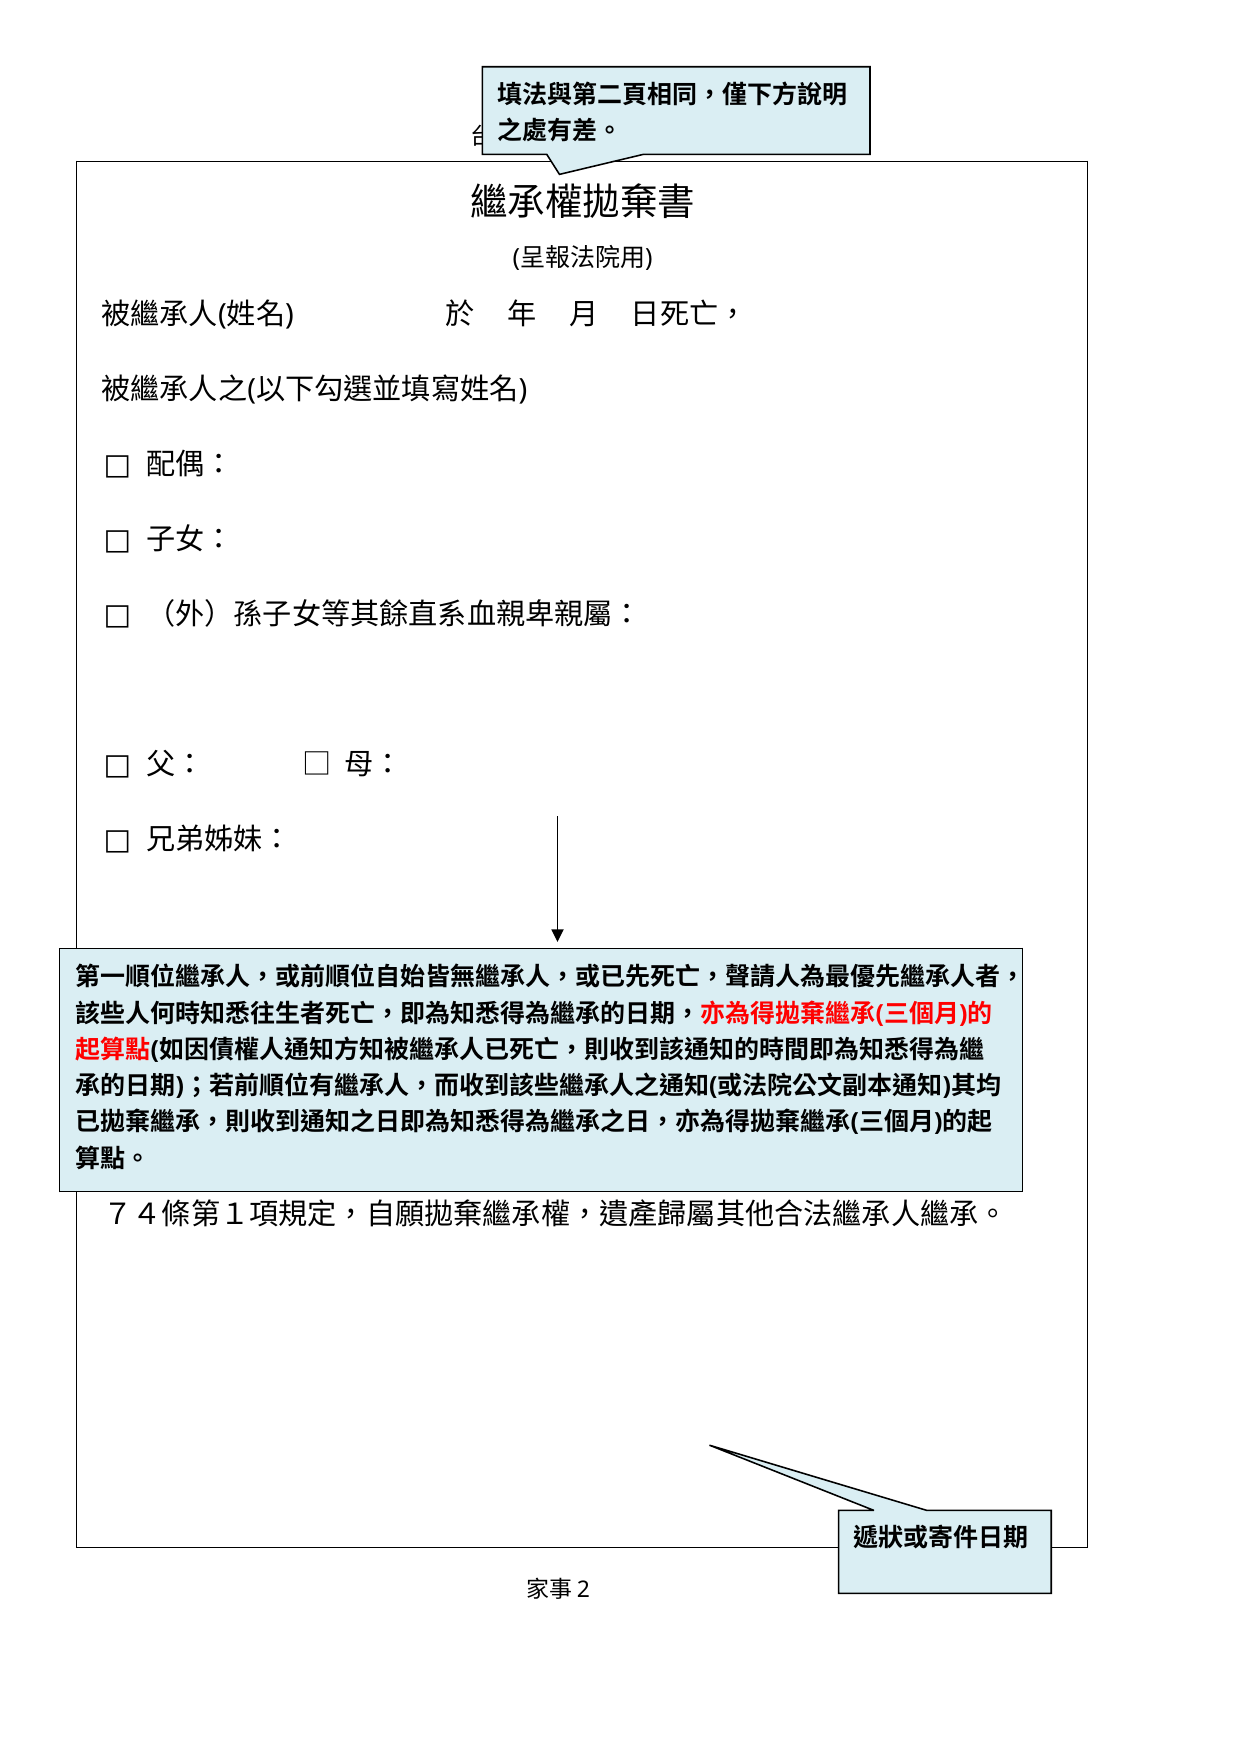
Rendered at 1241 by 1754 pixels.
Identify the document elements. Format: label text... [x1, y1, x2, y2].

table_header 繼承權拋棄書 (呈報法院用) 被繼承人(姓名) 於 年 月 日死亡， 被繼承人之(以下勾選並填寫姓名) □ 配偶： □ 子女： □ （外）孫子女等其餘直系血親卑親屬： □ 父： □ 母： □ 兄弟姊妹： □ 祖父(外祖父)： □ 祖母(外祖母)： 即立繼承權拋棄書人於 年 月 日始知悉得為繼承，依民法第１１ ７４條第１項規定，自願拋棄繼承權，遺產歸屬其他合法繼承人繼承。 中 華 民 國 年 月 日 [77, 1184, 1087, 1547]
table_header 繼承權拋棄書 (呈報法院用) 被繼承人(姓名) 於 年 月 日死亡， 被繼承人之(以下勾選並填寫姓名) □ 配偶： □ 子女： □ （外）孫子女等其餘直系血親卑親屬： □ 父： □ 母： □ 兄弟姊妹： □ 祖父(外祖父)： □ 祖母(外祖母)： 即立繼承權拋棄書人於 年 月 日始知悉得為繼承，依民法第１１ ７４條第１項規定，自願拋棄繼承權，遺產歸屬其他合法繼承人繼承。 中 華 民 國 年 月 日 [77, 162, 1087, 1183]
